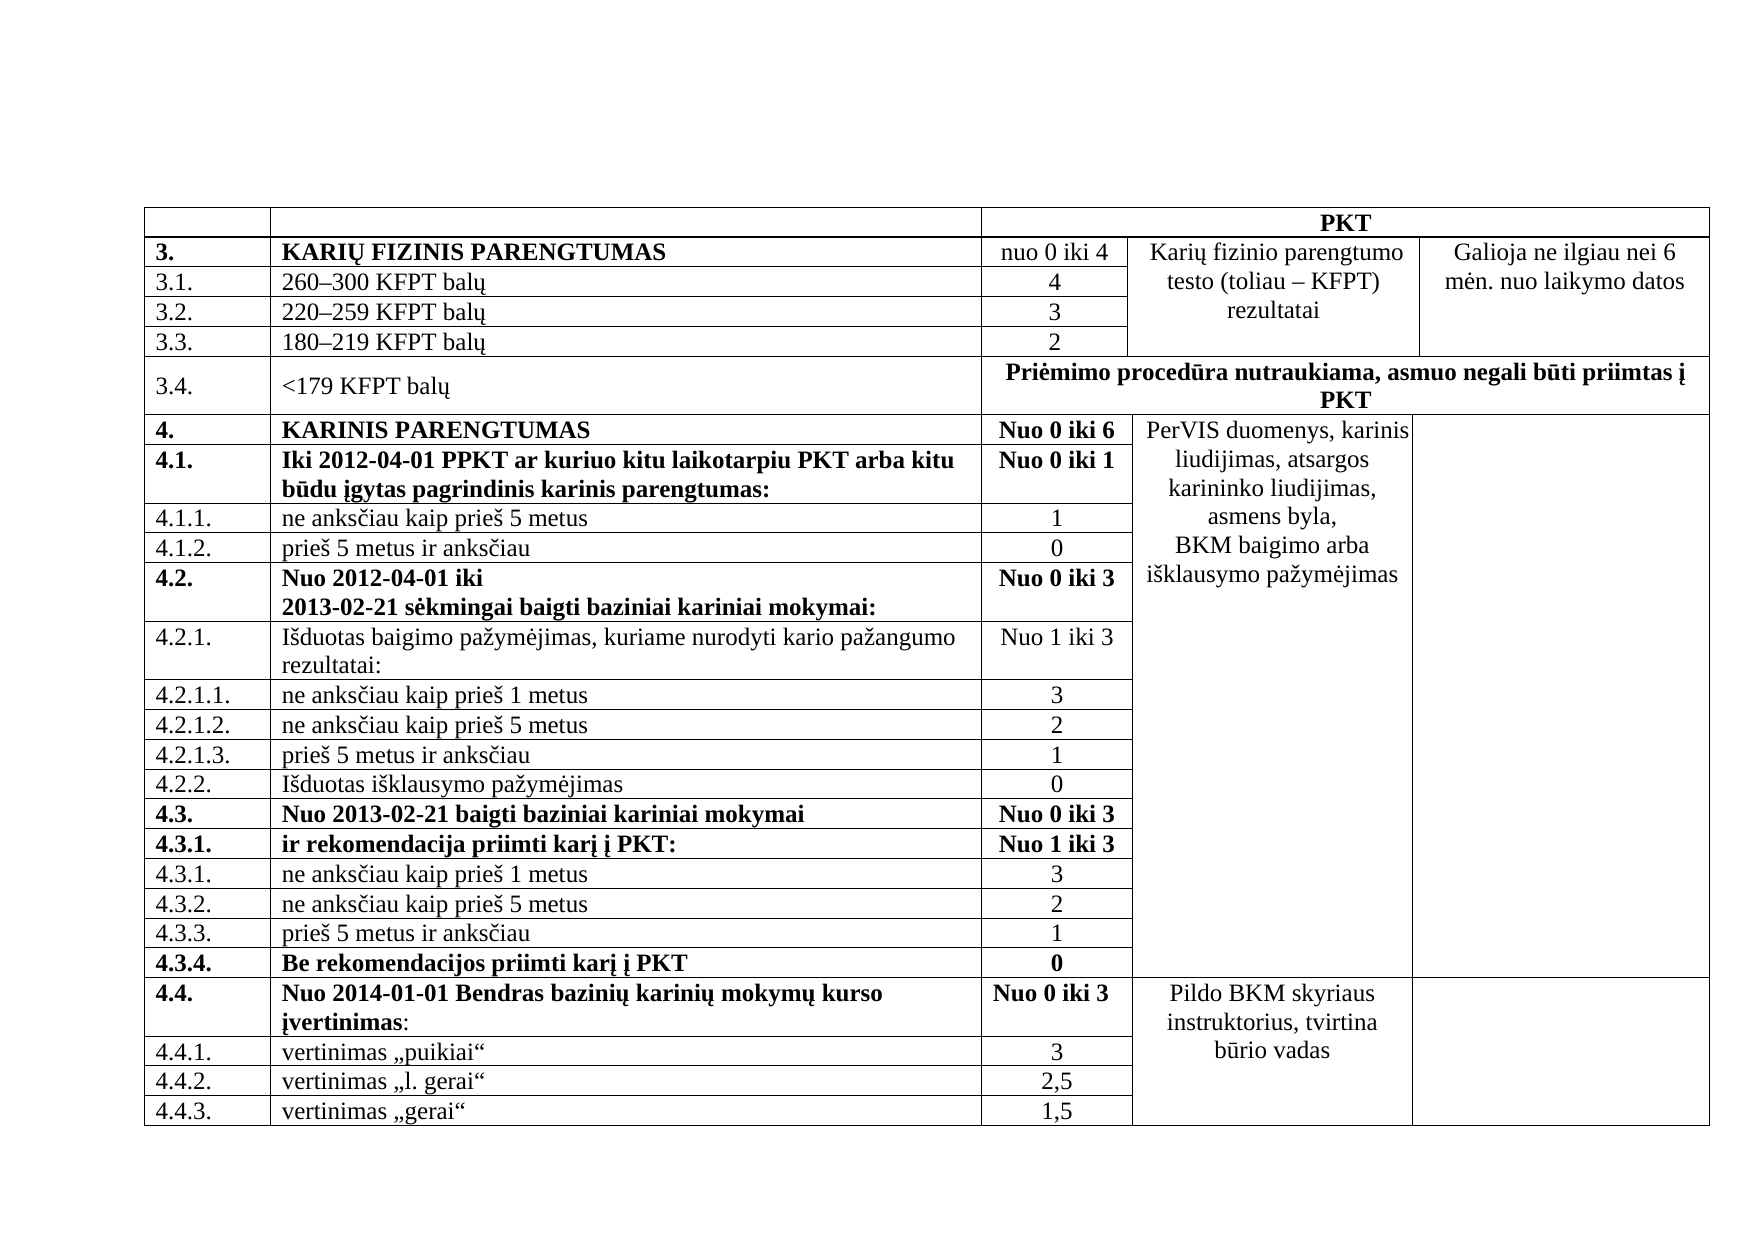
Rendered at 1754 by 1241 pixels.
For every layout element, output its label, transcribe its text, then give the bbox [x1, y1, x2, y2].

table_cell 180–219 KFPT balų [271, 327, 981, 356]
table_cell 3.4. [145, 357, 270, 414]
table_cell 0 [982, 948, 1132, 977]
table_cell nuo 0 iki 4 [982, 238, 1127, 266]
table_cell 3.2. [145, 297, 270, 326]
table_cell 4.1. [145, 445, 270, 502]
table_cell Nuo 1 iki 3 [982, 622, 1132, 679]
table_cell ne anksčiau kaip prieš 5 metus [271, 504, 981, 532]
table_cell 1,5 [982, 1096, 1132, 1125]
table_cell Iki 2012-04-01 PPKT ar kuriuo kitu laikotarpiu PKT arba kitu būdu įgytas pagrindinis karinis parengtumas: [271, 445, 981, 502]
table_cell 4.2. [145, 563, 270, 621]
table_cell Nuo 0 iki 6 [982, 415, 1132, 444]
table_cell 1 [982, 919, 1132, 947]
table_cell [1413, 415, 1709, 977]
table_cell ne anksčiau kaip prieš 5 metus [271, 889, 981, 917]
table_cell PerVIS duomenys, karinis liudijimas, atsargos karininko liudijimas, asmens byla, BKM baigimo arba išklausymo pažymėjimas [1133, 415, 1412, 977]
table_cell Be rekomendacijos priimti karį į PKT [271, 948, 981, 977]
table_cell 3 [982, 1037, 1132, 1065]
table_cell [145, 208, 270, 236]
table_cell Nuo 0 iki 3 [982, 563, 1132, 621]
table_cell Galioja ne ilgiau nei 6 mėn. nuo laikymo datos [1420, 238, 1709, 356]
table_cell 2,5 [982, 1066, 1132, 1095]
table_cell 4.4.1. [145, 1037, 270, 1065]
table_cell 4.2.1.2. [145, 710, 270, 739]
table_cell prieš 5 metus ir anksčiau [271, 919, 981, 947]
table_cell ne anksčiau kaip prieš 1 metus [271, 859, 981, 888]
table_cell Karių fizinio parengtumo testo (toliau – KFPT) rezultatai [1128, 238, 1419, 356]
table_cell 2 [982, 889, 1132, 917]
table_cell 4.3.3. [145, 919, 270, 947]
table_cell 3 [982, 859, 1132, 888]
table_cell 4.2.1.1. [145, 680, 270, 709]
table_cell 4.4.2. [145, 1066, 270, 1095]
table_cell ne anksčiau kaip prieš 1 metus [271, 680, 981, 709]
table_cell prieš 5 metus ir anksčiau [271, 740, 981, 768]
table_cell prieš 5 metus ir anksčiau [271, 533, 981, 562]
table_cell 1 [982, 740, 1132, 768]
table_cell 4. [145, 415, 270, 444]
table_cell Nuo 2012-04-01 iki 2013-02-21 sėkmingai baigti baziniai kariniai mokymai: [271, 563, 981, 621]
table_cell Išduotas išklausymo pažymėjimas [271, 770, 981, 798]
table_cell Pildo BKM skyriaus instruktorius, tvirtina būrio vadas [1133, 978, 1412, 1125]
table_cell vertinimas „puikiai“ [271, 1037, 981, 1065]
table_cell Nuo 0 iki 3 [982, 799, 1132, 828]
table_cell Nuo 2014-01-01 Bendras bazinių karinių mokymų kurso įvertinimas: [271, 978, 981, 1036]
table_cell 4.1.2. [145, 533, 270, 562]
table_cell 4.4.3. [145, 1096, 270, 1125]
table_cell 3.1. [145, 267, 270, 296]
table_cell 4 [982, 267, 1127, 296]
table_cell Nuo 0 iki 3 [982, 978, 1132, 1036]
table_cell 3 [982, 297, 1127, 326]
table_cell 4.3.4. [145, 948, 270, 977]
table_cell 0 [982, 533, 1132, 562]
table_cell 3 [982, 680, 1132, 709]
table_cell 4.4. [145, 978, 270, 1036]
table_cell 0 [982, 770, 1132, 798]
table_cell Nuo 2013-02-21 baigti baziniai kariniai mokymai [271, 799, 981, 828]
table_cell KARIŲ FIZINIS PARENGTUMAS [271, 238, 981, 266]
table_cell 2 [982, 327, 1127, 356]
table_cell [1413, 978, 1709, 1125]
table_cell 4.2.1. [145, 622, 270, 679]
table_cell vertinimas „gerai“ [271, 1096, 981, 1125]
table_cell 2 [982, 710, 1132, 739]
table_cell Išduotas baigimo pažymėjimas, kuriame nurodyti kario pažangumo rezultatai: [271, 622, 981, 679]
table_cell Priėmimo procedūra nutraukiama, asmuo negali būti priimtas į PKT [982, 357, 1709, 414]
table_cell 4.3.1. [145, 859, 270, 888]
table_cell 4.2.1.3. [145, 740, 270, 768]
table_cell 3.3. [145, 327, 270, 356]
table_cell PKT [982, 208, 1709, 236]
table_cell [271, 208, 981, 236]
table_cell 4.2.2. [145, 770, 270, 798]
table_cell 4.3.1. [145, 829, 270, 858]
table_cell Nuo 0 iki 1 [982, 445, 1132, 502]
table_cell vertinimas „l. gerai“ [271, 1066, 981, 1095]
table_cell 4.1.1. [145, 504, 270, 532]
table_cell 4.3. [145, 799, 270, 828]
table_cell 1 [982, 504, 1132, 532]
table_cell 3. [145, 238, 270, 266]
table_cell Nuo 1 iki 3 [982, 829, 1132, 858]
table_cell KARINIS PARENGTUMAS [271, 415, 981, 444]
table_cell ne anksčiau kaip prieš 5 metus [271, 710, 981, 739]
table_cell <179 KFPT balų [271, 357, 981, 414]
table_cell 4.3.2. [145, 889, 270, 917]
table_cell 260–300 KFPT balų [271, 267, 981, 296]
table_cell 220–259 KFPT balų [271, 297, 981, 326]
table_cell ir rekomendacija priimti karį į PKT: [271, 829, 981, 858]
